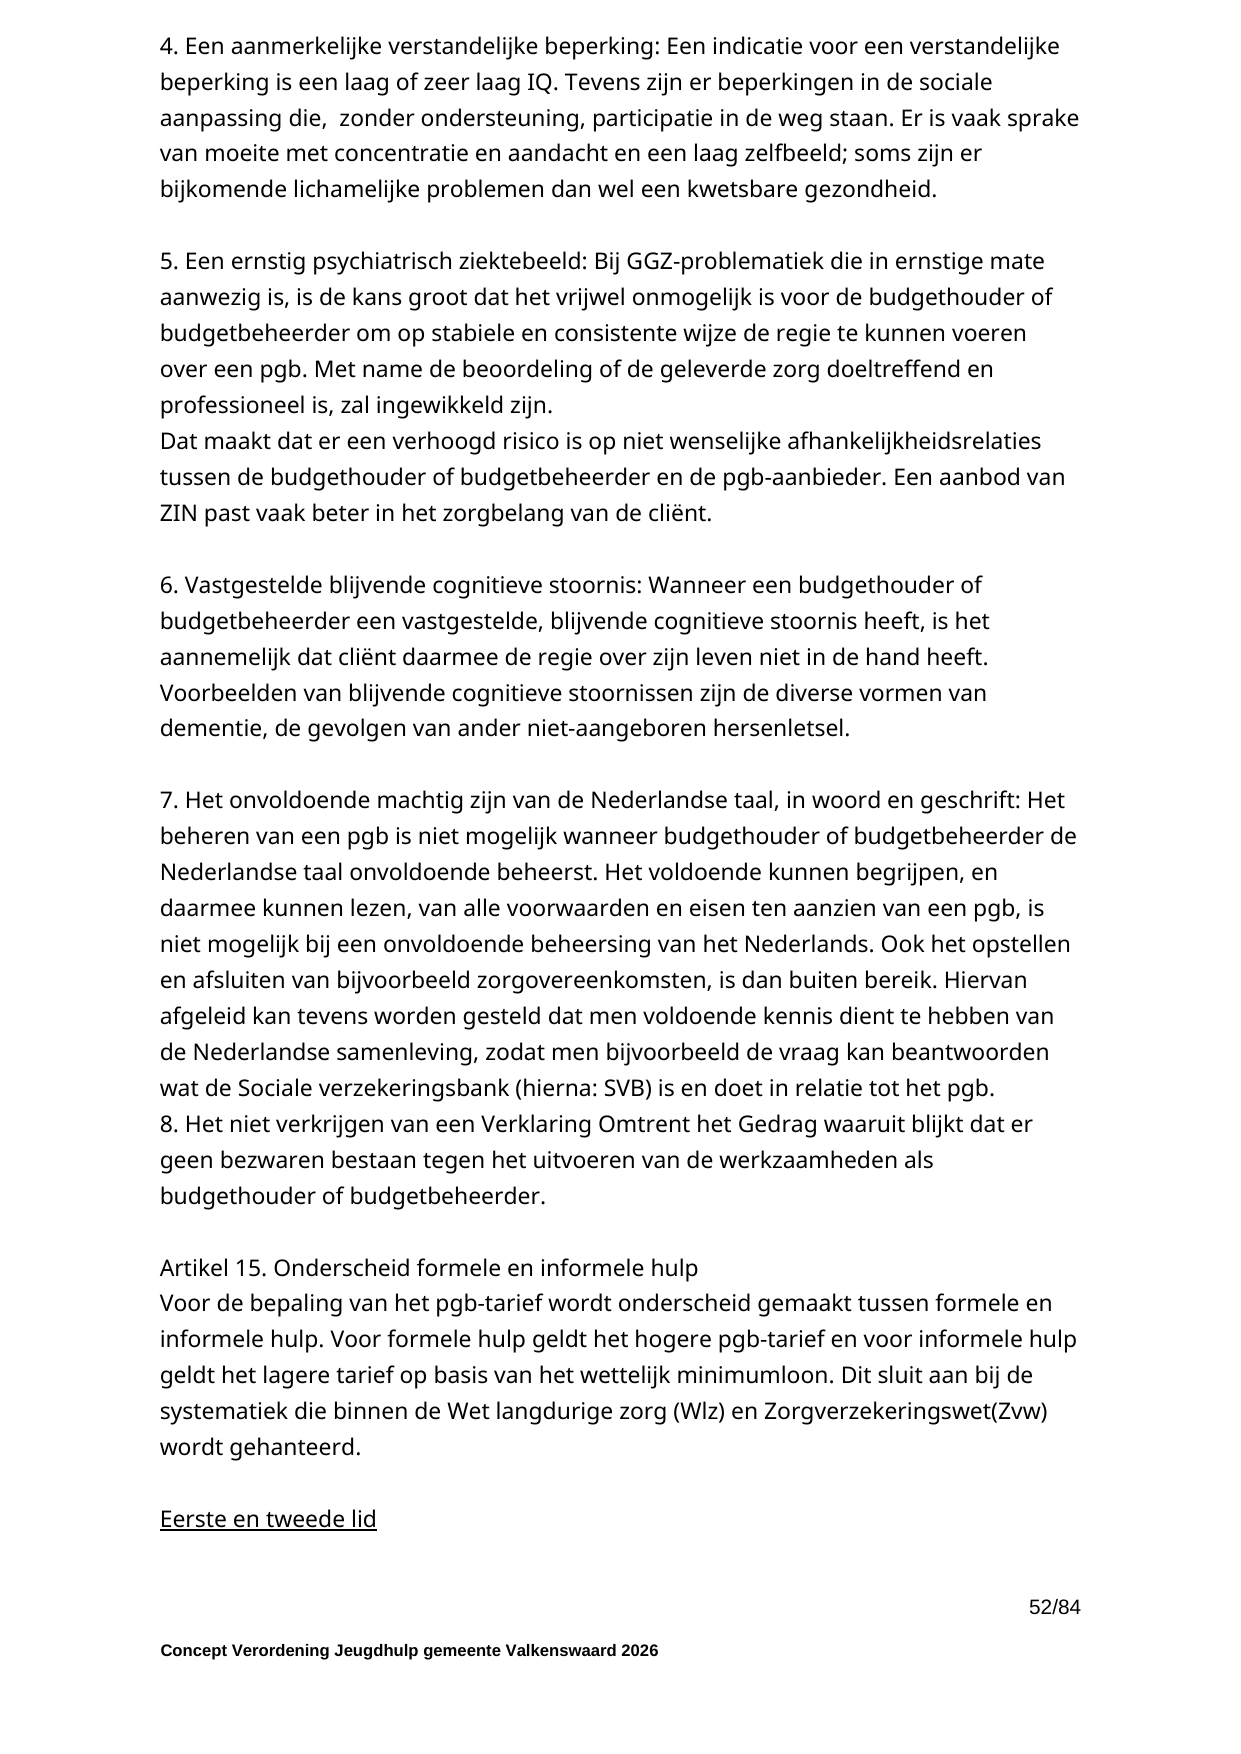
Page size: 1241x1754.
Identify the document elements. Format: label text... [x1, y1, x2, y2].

text 6. Vastgestelde blijvende cognitieve stoornis: Wanneer een budgethouder of budgetbeheerder een vastgestelde, blijvende cognitieve stoornis heeft, is het aannemelijk dat cliënt daarmee de regie over zijn leven niet in de hand heeft. Voorbeelden van blijvende cognitieve stoornissen zijn de diverse vormen van dementie, de gevolgen van ander niet-aangeboren hersenletsel. [159, 569, 1081, 744]
text 5. Een ernstig psychiatrisch ziektebeeld: Bij GGZ-problematiek die in ernstige mate aanwezig is, is de kans groot dat het vrijwel onmogelijk is voor de budgethouder of budgetbeheerder om op stabiele en consistente wijze de regie te kunnen voeren over een pgb. Met name de beoordeling of de geleverde zorg doeltreffend en professioneel is, zal ingewikkeld zijn. [159, 245, 1081, 420]
text 7. Het onvoldoende machtig zijn van de Nederlandse taal, in woord en geschrift: Het beheren van een pgb is niet mogelijk wanneer budgethouder of budgetbeheerder de Nederlandse taal onvoldoende beheerst. Het voldoende kunnen begrijpen, en daarmee kunnen lezen, van alle voorwaarden en eisen ten aanzien van een pgb, is niet mogelijk bij een onvoldoende beheersing van het Nederlands. Ook het opstellen en afsluiten van bijvoorbeeld zorgovereenkomsten, is dan buiten bereik. Hiervan afgeleid kan tevens worden gesteld dat men voldoende kennis dient te hebben van de Nederlandse samenleving, zodat men bijvoorbeeld de vraag kan beantwoorden wat de Sociale verzekeringsbank (hierna: SVB) is en doet in relatie tot het pgb. [159, 784, 1081, 1103]
text Dat maakt dat er een verhoogd risico is op niet wenselijke afhankelijkheidsrelaties tussen de budgethouder of budgetbeheerder en de pgb-aanbieder. Een aanbod van ZIN past vaak beter in het zorgbelang van de cliënt. [159, 425, 1081, 528]
text 8. Het niet verkrijgen van een Verklaring Omtrent het Gedrag waaruit blijkt dat er geen bezwaren bestaan tegen het uitvoeren van de werkzaamheden als budgethouder of budgetbeheerder. [159, 1108, 1081, 1211]
text Eerste en tweede lid [159, 1503, 1081, 1534]
text Voor de bepaling van het pgb-tarief wordt onderscheid gemaakt tussen formele en informele hulp. Voor formele hulp geldt het hogere pgb-tarief en voor informele hulp geldt het lagere tarief op basis van het wettelijk minimumloon. Dit sluit aan bij de systematiek die binnen de Wet langdurige zorg (Wlz) en Zorgverzekeringswet(Zvw) wordt gehanteerd. [159, 1287, 1081, 1462]
text 4. Een aanmerkelijke verstandelijke beperking: Een indicatie voor een verstandelijke beperking is een laag of zeer laag IQ. Tevens zijn er beperkingen in de sociale aanpassing die, zonder ondersteuning, participatie in de weg staan. Er is vaak sprake van moeite met concentratie en aandacht en een laag zelfbeeld; soms zijn er bijkomende lichamelijke problemen dan wel een kwetsbare gezondheid. [159, 29, 1081, 204]
text Artikel 15. Onderscheid formele en informele hulp [159, 1251, 1081, 1283]
